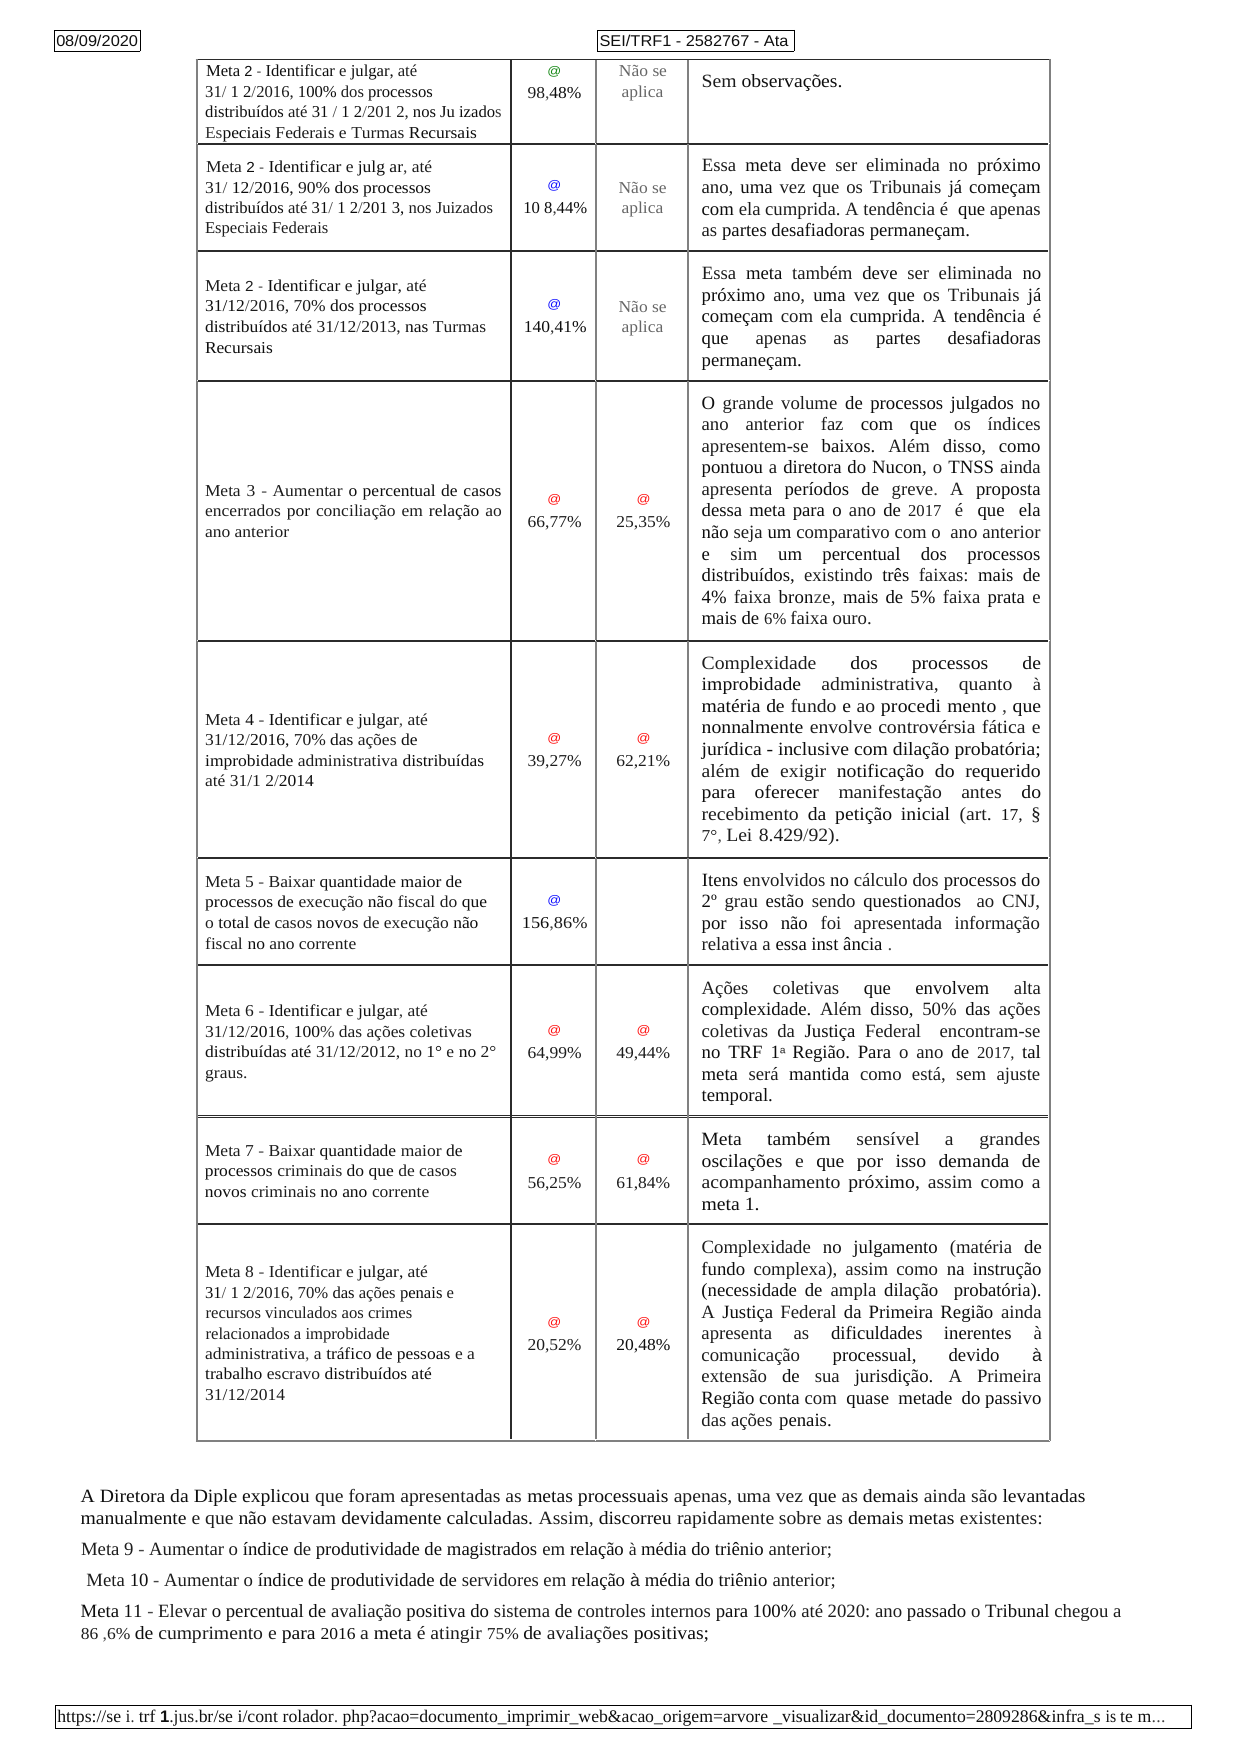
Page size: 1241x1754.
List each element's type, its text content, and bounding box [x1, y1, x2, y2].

table_cell Meta 3 - Aumentar o percentual de casos encerrados por conciliação em relação ao ano anterior [198, 382, 510, 640]
text 86 ,6% de cumprimento e para 2016 a meta é atingir 75% de avaliações positivas; [81, 1622, 1194, 1643]
table_cell @ 39,27% [512, 642, 595, 856]
subtitle A Diretora da Diple explicou que foram apresentadas as metas processuais apenas, uma vez que as demais ainda são levantadas manualmente e que não estavam devidamente calculadas. Assim, discorreu rapidamente sobre as demais metas existentes: [80, 1485, 1135, 1528]
table_cell [597, 859, 687, 964]
table_cell @ 156,86% [512, 859, 595, 964]
text Meta 11 - Elevar o percentual de avaliação positiva do sistema de controles internos para 100% até 2020: ano passado o Tribunal chegou a [80, 1600, 1194, 1622]
table_cell @ 61,84% [597, 1118, 687, 1223]
table_cell Meta 2 - Identificar e julg ar, até 31/ 12/2016, 90% dos processos distribuídos até 31/ 1 2/201 3, nos Juizados Especiais Federais [198, 145, 510, 250]
table_cell Meta 4 - Identificar e julgar, até 31/12/2016, 70% das ações de improbidade administrativa distribuídas até 31/1 2/2014 [198, 642, 510, 856]
table_header @ 98,48% [512, 60, 595, 143]
table_cell @ 62,21% [597, 642, 687, 856]
table_cell @ 20,48% [596, 1225, 688, 1440]
table_header Meta 2 - Identificar e julgar, até 31/ 1 2/2016, 100% dos processos distribuídos até 31 / 1 2/201 2, nos Ju izados Especiais Federais e Turmas Recursais [198, 60, 510, 143]
table_cell Meta 2 - Identificar e julgar, até 31/12/2016, 70% dos processos distribuídos até 31/12/2013, nas Turmas Recursais [198, 252, 510, 380]
table_cell @ 140,41% [512, 252, 595, 380]
table_header Sem observações. [689, 60, 1049, 143]
table_cell @ 56,25% [512, 1118, 595, 1223]
table_cell Meta 8 - Identificar e julgar, até 31/ 1 2/2016, 70% das ações penais e recursos vinculados aos crimes relacionados a improbidade administrativa, a tráfico de pessoas e a trabalho escravo distribuídos até 31/12/2014 [198, 1225, 511, 1440]
table_cell O grande volume de processos julgados no ano anterior faz com que os índices apresentem-se baixos. Além disso, como pontuou a diretora do Nucon, o TNSS ainda apresenta períodos de greve. A proposta dessa meta para o ano de 2017 é que ela não seja um comparativo com o ano anterior e sim um percentual dos processos distribuídos, existindo três faixas: mais de 4% faixa bronze, mais de 5% faixa prata e mais de 6% faixa ouro. [689, 380, 1049, 640]
table_cell @ 10 8,44% [512, 145, 595, 250]
table_cell Complexidade no julgamento (matéria de fundo complexa), assim como na instrução (necessidade de ampla dilação probatória). A Justiça Federal da Primeira Região ainda apresenta as dificuldades inerentes à comunicação processual, devido à extensão de sua jurisdição. A Primeira Região conta com quase metade do passivo das ações penais. [688, 1223, 1049, 1440]
table_cell Meta 6 - Identificar e julgar, até 31/12/2016, 100% das ações coletivas distribuídas até 31/12/2012, no 1° e no 2° graus. [198, 966, 510, 1115]
table_cell Itens envolvidos no cálculo dos processos do 2º grau estão sendo questionados ao CNJ, por isso não foi apresentada informação relativa a essa inst ância . [689, 856, 1049, 964]
table_cell Não se aplica [597, 145, 687, 250]
table_cell Essa meta deve ser eliminada no próximo ano, uma vez que os Tribunais já começam com ela cumprida. A tendência é que apenas as partes desafiadoras permaneçam. [689, 143, 1049, 250]
table_header Não se aplica [597, 60, 687, 143]
table_cell Não se aplica [597, 252, 687, 380]
table_cell @ 66,77% [512, 382, 595, 640]
table_cell @ 64,99% [512, 966, 595, 1115]
table_cell Meta 7 - Baixar quantidade maior de processos criminais do que de casos novos criminais no ano corrente [198, 1118, 510, 1223]
table_cell Ações coletivas que envolvem alta complexidade. Além disso, 50% das ações coletivas da Justiça Federal encontram-se no TRF 1ª Região. Para o ano de 2017, tal meta será mantida como está, sem ajuste temporal. [689, 964, 1049, 1115]
table_cell Complexidade dos processos de improbidade administrativa, quanto à matéria de fundo e ao procedi mento , que nonnalmente envolve controvérsia fática e jurídica - inclusive com dilação probatória; além de exigir notificação do requerido para oferecer manifestação antes do recebimento da petição inicial (art. 17, § 7°, Lei 8.429/92). [689, 640, 1049, 856]
table_cell Essa meta também deve ser eliminada no próximo ano, uma vez que os Tribunais já começam com ela cumprida. A tendência é que apenas as partes desafiadoras permaneçam. [689, 250, 1049, 380]
table_cell @ 49,44% [597, 966, 687, 1115]
table_cell @ 20,52% [511, 1225, 596, 1440]
table_cell Meta 5 - Baixar quantidade maior de processos de execução não fiscal do que o total de casos novos de execução não fiscal no ano corrente [198, 859, 510, 964]
table_cell @ 25,35% [597, 382, 687, 640]
table_cell Meta também sensível a grandes oscilações e que por isso demanda de acompanhamento próximo, assim como a meta 1. [689, 1115, 1049, 1223]
text Meta 9 - Aumentar o índice de produtividade de magistrados em relação à média do triênio anterior; Meta 10 - Aumentar o índice de produtividade de servidores em relação à média do triênio anterior; [81, 1537, 868, 1590]
